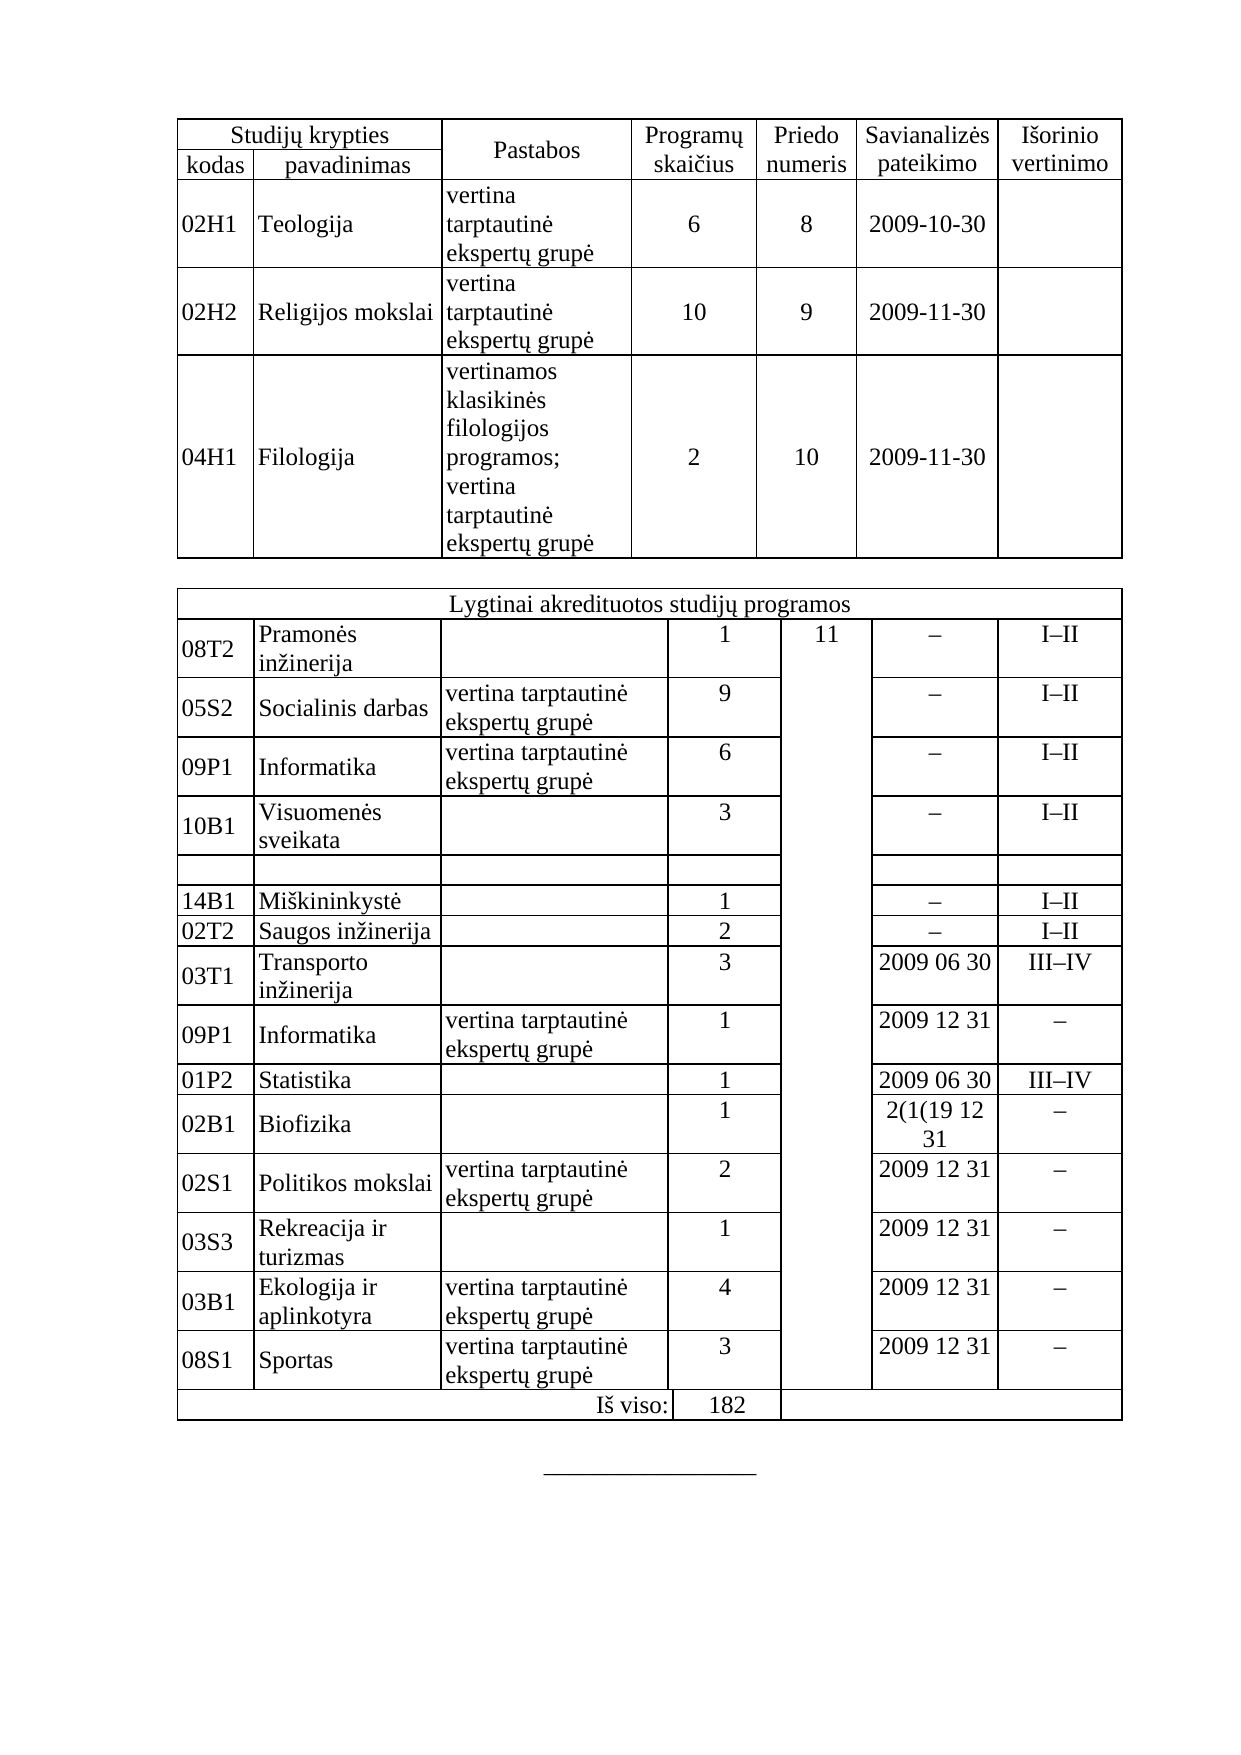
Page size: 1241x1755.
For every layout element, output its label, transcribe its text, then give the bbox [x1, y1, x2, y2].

table_cell 3 [669, 1331, 780, 1389]
table_cell 03T1 [178, 947, 253, 1004]
table_cell [782, 1390, 1121, 1419]
table_cell 2009 06 30 [873, 1065, 997, 1093]
table_cell [999, 268, 1121, 354]
table_cell [669, 856, 780, 884]
table_cell – [999, 1154, 1121, 1212]
table_cell 04H1 [178, 356, 253, 557]
table_cell III–IV [999, 1065, 1121, 1093]
table_cell 182 [674, 1390, 780, 1419]
table_cell 2(1(19 12 31 [873, 1095, 997, 1152]
table_cell Ekologija ir aplinkotyra [255, 1272, 440, 1330]
table_cell 1 [669, 1065, 780, 1093]
table_cell 1 [669, 1213, 780, 1271]
table_cell – [999, 1213, 1121, 1271]
table_cell – [873, 886, 997, 915]
table_header Savianalizės pateikimo terminas [857, 120, 997, 179]
table_cell 9 [757, 268, 856, 354]
table_cell vertina tarptautinė ekspertų grupė [442, 1331, 667, 1389]
table_cell 2 [669, 916, 780, 945]
table_cell I–II [999, 916, 1121, 945]
table_cell 02H2 [178, 268, 253, 354]
table_cell 08T2 [178, 620, 253, 677]
table_cell 10 [757, 356, 856, 557]
table_cell Miškininkystė [255, 886, 440, 915]
table_cell [442, 886, 667, 915]
table_cell 4 [669, 1272, 780, 1330]
table_cell Filologija [254, 356, 441, 557]
table_header Studijų krypties [178, 120, 441, 148]
table_cell 09P1 [178, 738, 253, 795]
table_cell [999, 180, 1121, 267]
table_cell [442, 797, 667, 854]
table_cell 1 [669, 886, 780, 915]
table_cell – [999, 1272, 1121, 1330]
table_cell [442, 1213, 667, 1271]
table_cell I–II [999, 797, 1121, 854]
table_cell 2009 12 31 [873, 1331, 997, 1389]
table_cell 02H1 [178, 180, 253, 267]
table_cell – [873, 678, 997, 736]
table_cell Sportas [255, 1331, 440, 1389]
table_cell 2009-10-30 [857, 180, 997, 267]
table_cell – [873, 916, 997, 945]
table_cell [178, 856, 253, 884]
table_cell – [873, 738, 997, 795]
table_cell I–II [999, 886, 1121, 915]
table_cell 1 [669, 1095, 780, 1152]
table_header Priedo numeris [757, 120, 856, 179]
table_cell Informatika [255, 1006, 440, 1063]
table_cell 14B1 [178, 886, 253, 915]
table_cell [999, 856, 1121, 884]
table_cell 2009 12 31 [873, 1272, 997, 1330]
table_cell 10 [632, 268, 756, 354]
table_cell 9 [669, 678, 780, 736]
table_cell – [999, 1331, 1121, 1389]
table_cell I–II [999, 678, 1121, 736]
table_cell 2 [669, 1154, 780, 1212]
table_cell 2009 06 30 [873, 947, 997, 1004]
table_cell kodas [178, 150, 253, 179]
table_cell 01P2 [178, 1065, 253, 1093]
table_cell 2009 12 31 [873, 1006, 997, 1063]
table_cell 6 [632, 180, 756, 267]
table_cell [442, 1095, 667, 1152]
table_header Išorinio vertinimo ketvirtis [999, 120, 1121, 179]
table_header Lygtinai akredituotos studijų programos [178, 589, 1121, 618]
table_cell Iš viso: [178, 1390, 672, 1419]
table_cell Visuomenės sveikata [255, 797, 440, 854]
table_cell Saugos inžinerija [255, 916, 440, 945]
table_cell – [873, 620, 997, 677]
table_cell Informatika [255, 738, 440, 795]
table_cell 2 [632, 356, 756, 557]
table_cell – [999, 1006, 1121, 1063]
table_cell I–II [999, 620, 1121, 677]
table_header Pastabos [443, 120, 631, 179]
table_cell Statistika [255, 1065, 440, 1093]
table_cell 02S1 [178, 1154, 253, 1212]
table_cell Teologija [254, 180, 441, 267]
table_cell [442, 1065, 667, 1093]
table_cell I–II [999, 738, 1121, 795]
table_cell 03S3 [178, 1213, 253, 1271]
table_cell 8 [757, 180, 856, 267]
table_cell Transporto inžinerija [255, 947, 440, 1004]
table_cell vertina tarptautinė ekspertų grupė [442, 1154, 667, 1212]
table_cell 6 [669, 738, 780, 795]
table_cell 08S1 [178, 1331, 253, 1389]
table_cell [442, 947, 667, 1004]
table_cell 09P1 [178, 1006, 253, 1063]
table_cell 02B1 [178, 1095, 253, 1152]
table_cell 05S2 [178, 678, 253, 736]
table_cell [442, 856, 667, 884]
table_cell 2009 12 31 [873, 1213, 997, 1271]
table_cell 2009 12 31 [873, 1154, 997, 1212]
table_cell Politikos mokslai [255, 1154, 440, 1212]
table_cell [999, 356, 1121, 557]
text _________________ [177, 1449, 1122, 1478]
table_cell 1 [669, 620, 780, 677]
table_cell [873, 856, 997, 884]
table_cell Biofizika [255, 1095, 440, 1152]
table_cell Rekreacija ir turizmas [255, 1213, 440, 1271]
table_cell 1 [669, 1006, 780, 1063]
table_cell vertina tarptautinė ekspertų grupė [442, 1272, 667, 1330]
table_cell 11 [782, 620, 871, 1389]
table_cell vertina tarptautinė ekspertų grupė [442, 678, 667, 736]
table_cell Religijos mokslai [254, 268, 441, 354]
table_cell 3 [669, 947, 780, 1004]
table_cell 10B1 [178, 797, 253, 854]
table_cell 2009-11-30 [857, 268, 997, 354]
table_cell vertina tarptautinė ekspertų grupė [443, 268, 631, 354]
table_cell 2009-11-30 [857, 356, 997, 557]
table_cell 3 [669, 797, 780, 854]
table_cell – [999, 1095, 1121, 1152]
table_header Programų skaičius [632, 120, 756, 179]
table_cell III–IV [999, 947, 1121, 1004]
table_cell pavadinimas [254, 150, 441, 179]
table_cell [442, 620, 667, 677]
table_cell [442, 916, 667, 945]
table_cell vertina tarptautinė ekspertų grupė [443, 180, 631, 267]
table_cell 02T2 [178, 916, 253, 945]
table_cell 03B1 [178, 1272, 253, 1330]
table_cell Socialinis darbas [255, 678, 440, 736]
table_cell – [873, 797, 997, 854]
table_cell vertina tarptautinė ekspertų grupė [442, 1006, 667, 1063]
table_cell [255, 856, 440, 884]
table_cell vertina tarptautinė ekspertų grupė [442, 738, 667, 795]
table_cell vertinamos klasikinės filologijos programos; vertina tarptautinė ekspertų grupė [443, 356, 631, 557]
table_cell Pramonės inžinerija [255, 620, 440, 677]
